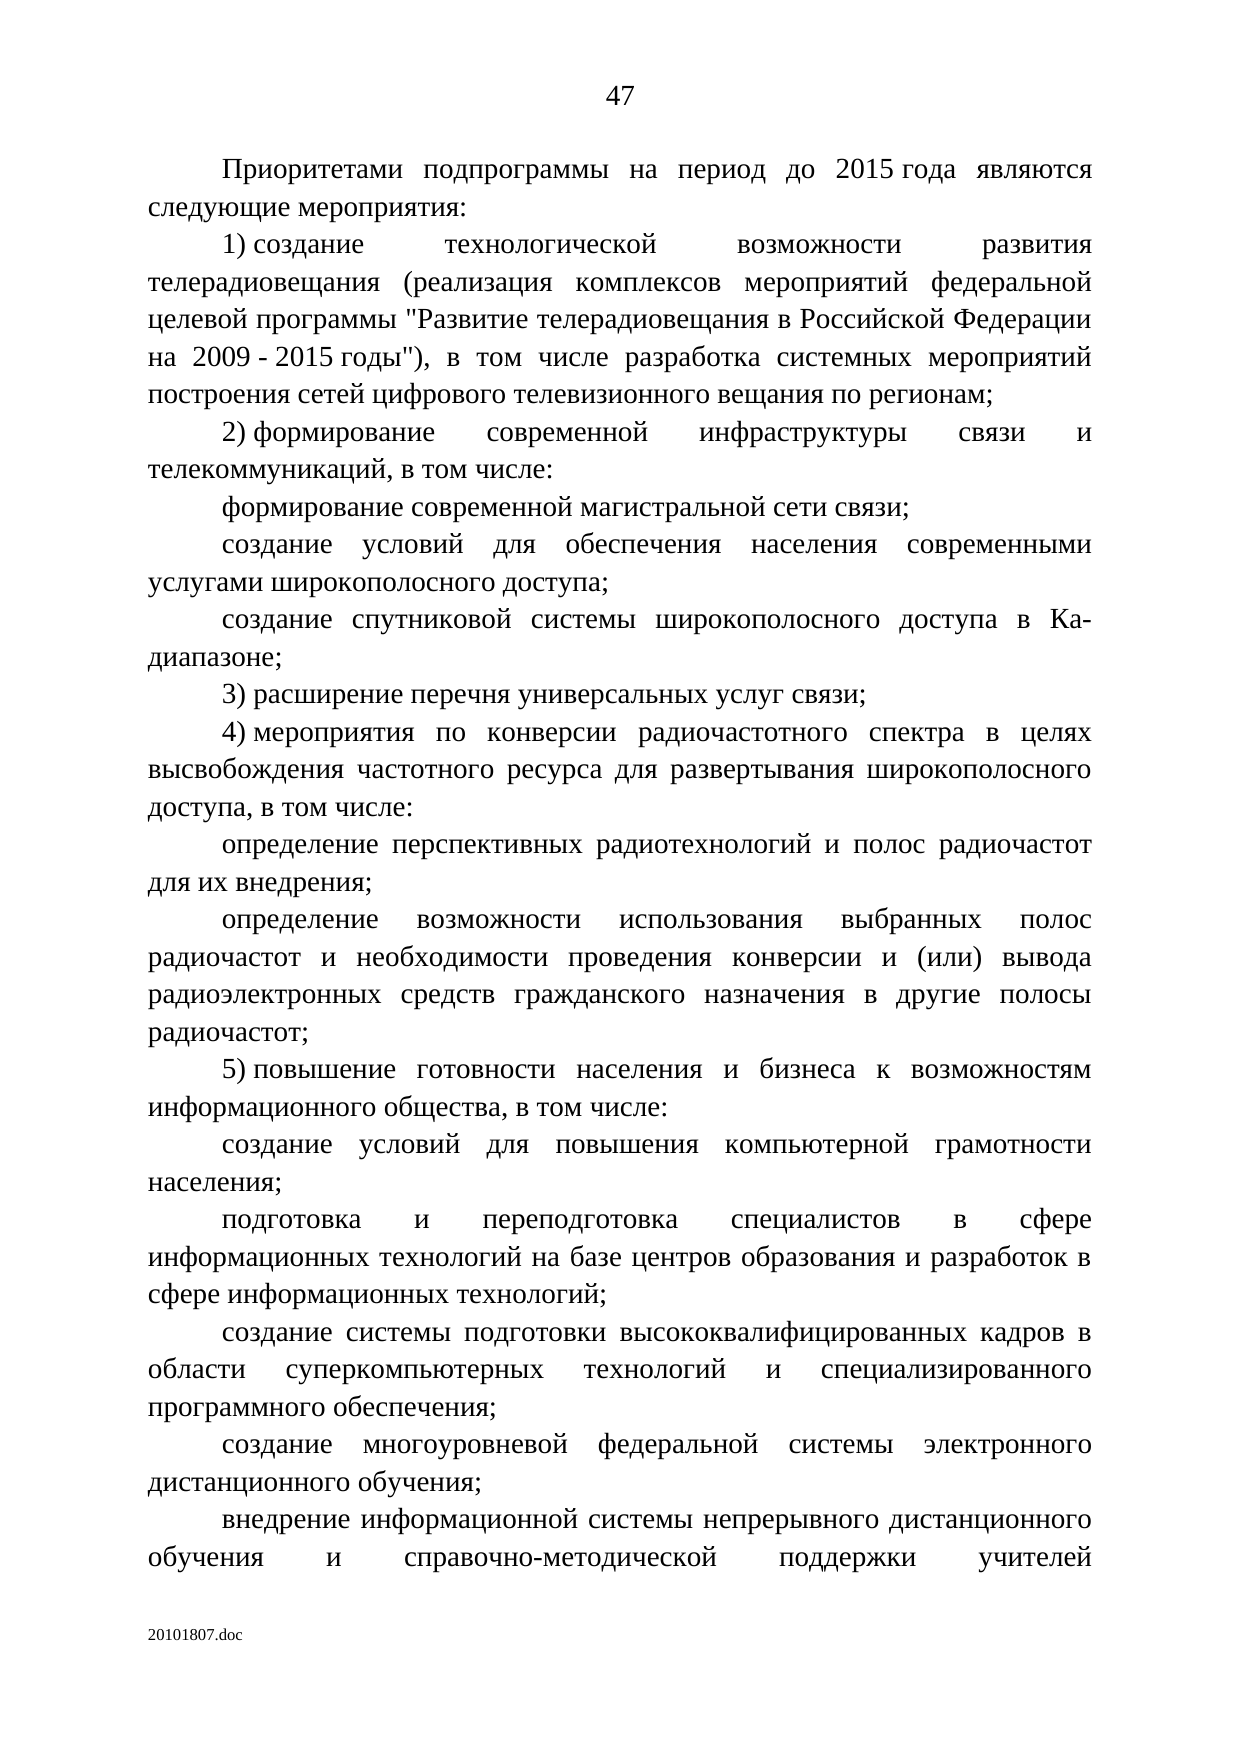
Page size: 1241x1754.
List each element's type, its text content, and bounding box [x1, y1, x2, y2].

text 1) создание технологической возможности развития телерадиовещания (реализация комплексов мероприятий федеральной целевой программы "Развитие телерадиовещания в Российской Федерации на 2009 - 2015 годы"), в том числе разработка системных мероприятий построения сетей цифрового телевизионного вещания по регионам; [148, 223, 1092, 410]
text создание многоуровневой федеральной системы электронного дистанционного обучения; [148, 1423, 1092, 1498]
text 2) формирование современной инфраструктуры связи и телекоммуникаций, в том числе: [148, 410, 1092, 485]
text создание системы подготовки высококвалифицированных кадров в области суперкомпьютерных технологий и специализированного программного обеспечения; [148, 1310, 1092, 1423]
text создание условий для обеспечения населения современными услугами широкополосного доступа; [148, 523, 1092, 598]
text 4) мероприятия по конверсии радиочастотного спектра в целях высвобождения частотного ресурса для развертывания широкополосного доступа, в том числе: [148, 710, 1092, 823]
text определение возможности использования выбранных полос радиочастот и необходимости проведения конверсии и (или) вывода радиоэлектронных средств гражданского назначения в другие полосы радиочастот; [148, 898, 1092, 1048]
text формирование современной магистральной сети связи; [148, 485, 1092, 523]
text 5) повышение готовности населения и бизнеса к возможностям информационного общества, в том числе: [148, 1048, 1092, 1123]
text внедрение информационной системы непрерывного дистанционного обучения и справочно-методической поддержки учителей [148, 1498, 1092, 1573]
text создание спутниковой системы широкополосного доступа в Ка-диапазоне; [148, 598, 1092, 673]
text Приоритетами подпрограммы на период до 2015 года являются следующие мероприятия: [148, 148, 1092, 223]
text 3) расширение перечня универсальных услуг связи; [148, 673, 1092, 710]
text определение перспективных радиотехнологий и полос радиочастот для их внедрения; [148, 823, 1092, 898]
text создание условий для повышения компьютерной грамотности населения; [148, 1123, 1092, 1198]
text подготовка и переподготовка специалистов в сфере информационных технологий на базе центров образования и разработок в сфере информационных технологий; [148, 1198, 1092, 1310]
